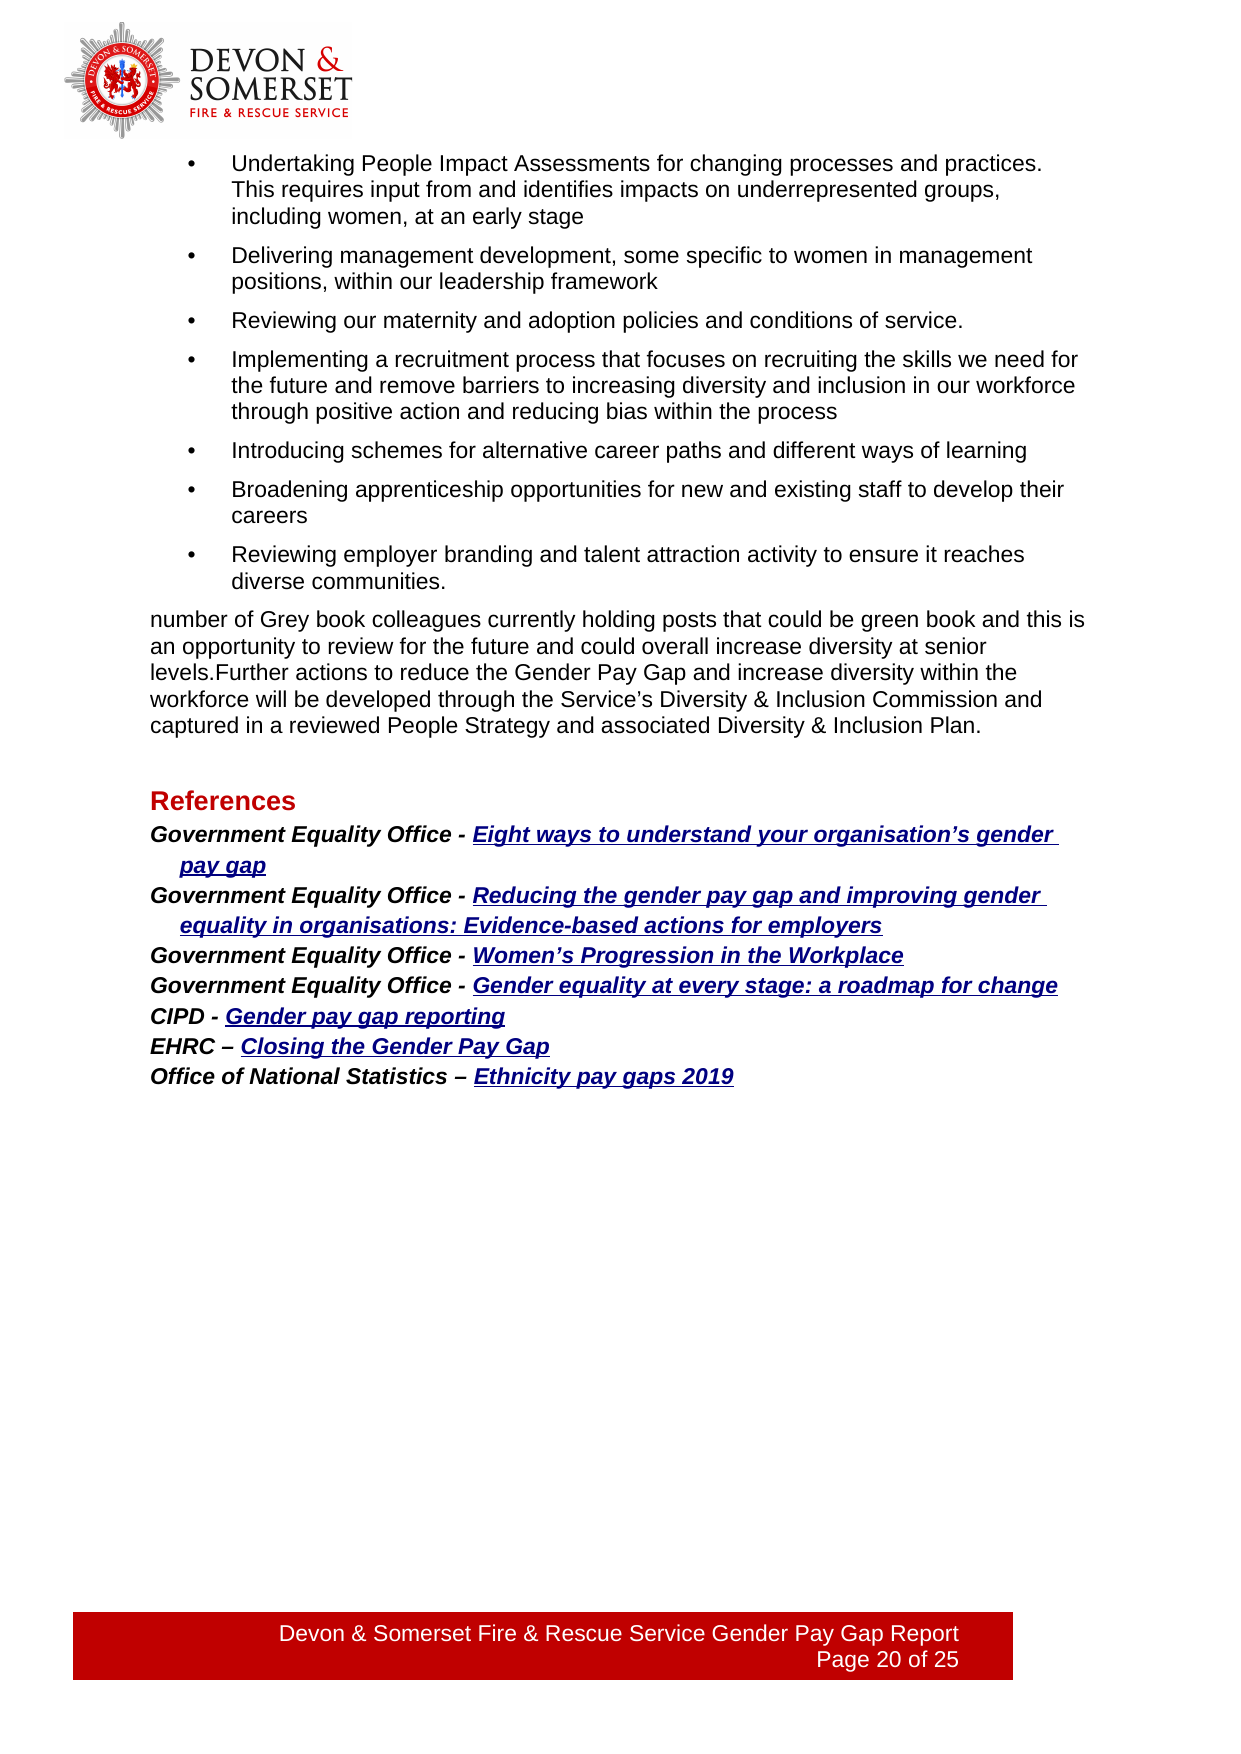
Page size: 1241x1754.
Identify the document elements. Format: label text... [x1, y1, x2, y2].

list Delivering management development, some specific to women in management positions, within our leadership framework [187, 242, 1090, 294]
subtitle References [150, 785, 1090, 817]
text Government Equality Office - Reducing the gender pay gap and improving gender equality in organisations: Evidence-based actions for employers [150, 882, 1090, 938]
text Government Equality Office - Eight ways to understand your organisation’s gender pay gap [150, 821, 1090, 878]
list Reviewing our maternity and adoption policies and conditions of service. [187, 307, 1090, 333]
text Government Equality Office - Gender equality at every stage: a roadmap for change [150, 972, 1090, 999]
text CIPD - Gender pay gap reporting [150, 1003, 1090, 1029]
list Reviewing employer branding and talent attraction activity to ensure it reaches diverse communities. [187, 541, 1090, 594]
text number of Grey book colleagues currently holding posts that could be green book and this is an opportunity to review for the future and could overall increase diversity at senior levels.Further actions to reduce the Gender Pay Gap and increase diversity within the workforce will be developed through the Service’s Diversity & Inclusion Commission and captured in a reviewed People Strategy and associated Diversity & Inclusion Plan. [150, 606, 1090, 738]
list Implementing a recruitment process that focuses on recruiting the skills we need for the future and remove barriers to increasing diversity and inclusion in our workforce through positive action and reducing bias within the process [187, 346, 1090, 425]
text Government Equality Office - Women’s Progression in the Workplace [150, 942, 1090, 968]
text EHRC – Closing the Gender Pay Gap [150, 1033, 1090, 1059]
text Office of National Statistics – Ethnicity pay gaps 2019 [150, 1063, 1090, 1089]
list Introducing schemes for alternative career paths and different ways of learning [187, 437, 1090, 463]
list Undertaking People Impact Assessments for changing processes and practices. This requires input from and identifies impacts on underrepresented groups, including women, at an early stage [187, 150, 1090, 229]
list Broadening apprenticeship opportunities for new and existing staff to develop their careers [187, 476, 1090, 529]
